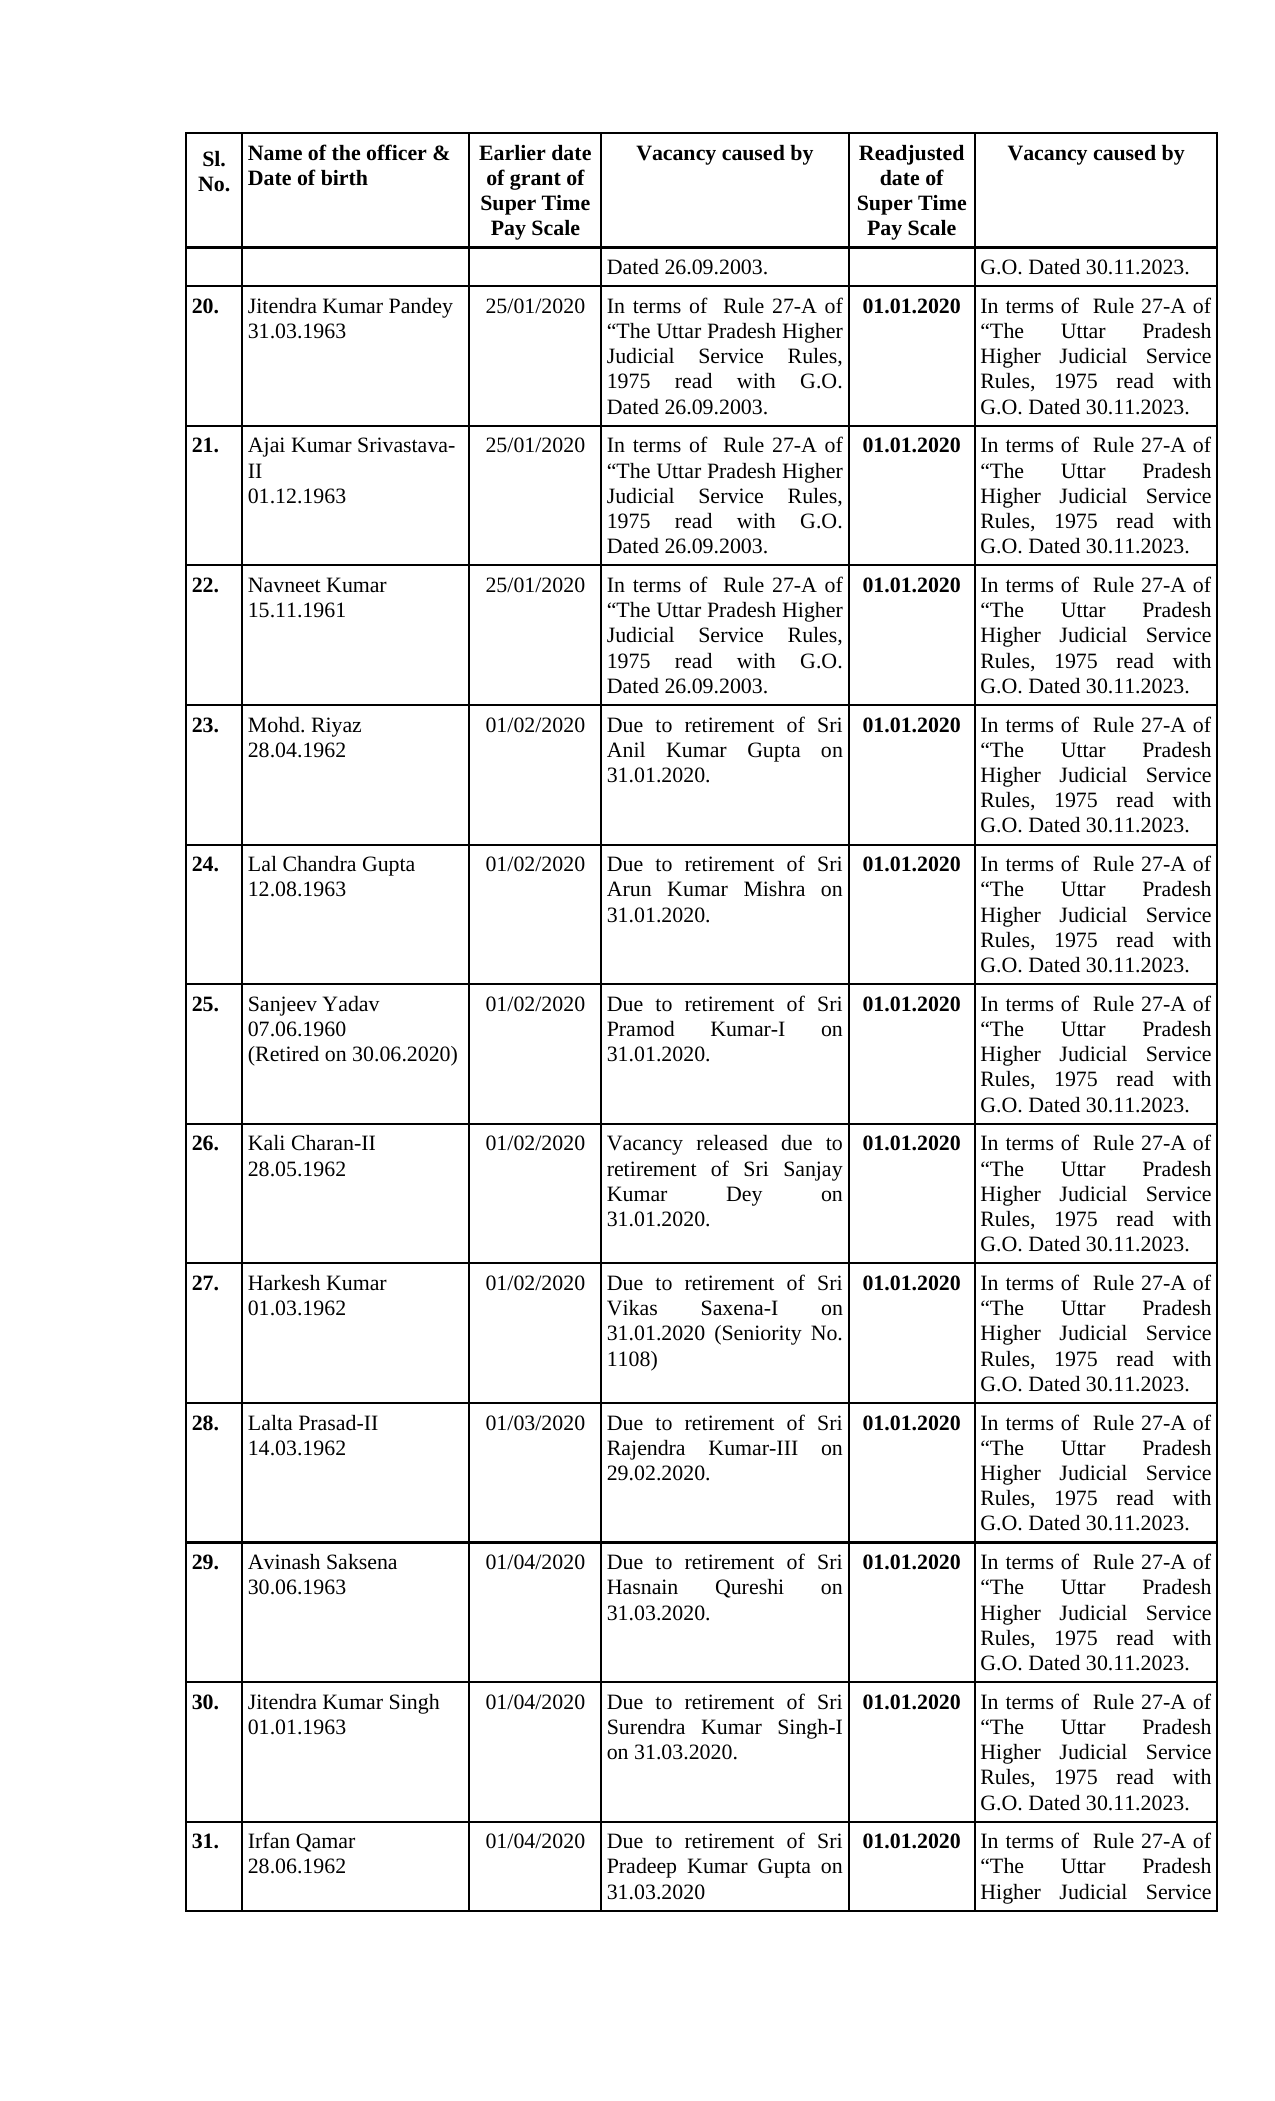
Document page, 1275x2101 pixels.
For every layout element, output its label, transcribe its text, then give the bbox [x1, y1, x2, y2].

table_cell 01/04/2020 [470, 1823, 600, 1910]
table_cell [243, 249, 468, 285]
table_cell 01.01.2020 [850, 1823, 974, 1910]
table_cell [187, 1404, 241, 1541]
table_cell Irfan Qamar 28.06.1962 [243, 1823, 468, 1910]
table_cell 01.01.2020 [850, 287, 974, 425]
table_cell 01.01.2020 [850, 1683, 974, 1821]
table_cell 01.01.2020 [850, 706, 974, 843]
table_cell Due to retirement of Sri Rajendra Kumar-III on 29.02.2020. [602, 1404, 848, 1541]
table_cell In terms of Rule 27-A of “The Uttar Pradesh Higher Judicial Service [976, 1823, 1216, 1910]
table_cell 01/04/2020 [470, 1683, 600, 1821]
table_cell Due to retirement of Sri Hasnain Qureshi on 31.03.2020. [602, 1544, 848, 1681]
table_cell Dated 26.09.2003. [602, 249, 848, 285]
table_cell In terms of Rule 27-A of “The Uttar Pradesh Higher Judicial Service Rules, 1975 read with G.O. Dated 26.09.2003. [602, 427, 848, 564]
table_cell 01/02/2020 [470, 985, 600, 1123]
table_cell Due to retirement of Sri Pradeep Kumar Gupta on 31.03.2020 [602, 1823, 848, 1910]
table_cell Due to retirement of Sri Pramod Kumar-I on 31.01.2020. [602, 985, 848, 1123]
table_cell 01.01.2020 [850, 566, 974, 704]
table_cell 01/04/2020 [470, 1544, 600, 1681]
table_cell [187, 985, 241, 1123]
table_cell [187, 249, 241, 285]
table_cell [187, 846, 241, 983]
table_cell In terms of Rule 27-A of “The Uttar Pradesh Higher Judicial Service Rules, 1975 read with G.O. Dated 30.11.2023. [976, 1683, 1216, 1821]
table_cell Vacancy released due to retirement of Sri Sanjay Kumar Dey on 31.01.2020. [602, 1125, 848, 1262]
table_cell In terms of Rule 27-A of “The Uttar Pradesh Higher Judicial Service Rules, 1975 read with G.O. Dated 30.11.2023. [976, 985, 1216, 1123]
table_cell 01.01.2020 [850, 427, 974, 564]
table_cell In terms of Rule 27-A of “The Uttar Pradesh Higher Judicial Service Rules, 1975 read with G.O. Dated 30.11.2023. [976, 1544, 1216, 1681]
table_header Readjusted date of Super Time Pay Scale [850, 134, 974, 246]
table_cell In terms of Rule 27-A of “The Uttar Pradesh Higher Judicial Service Rules, 1975 read with G.O. Dated 26.09.2003. [602, 566, 848, 704]
table_cell G.O. Dated 30.11.2023. [976, 249, 1216, 285]
table_cell 25/01/2020 [470, 566, 600, 704]
table_cell [187, 1683, 241, 1821]
table_cell 01/02/2020 [470, 706, 600, 843]
table_cell In terms of Rule 27-A of “The Uttar Pradesh Higher Judicial Service Rules, 1975 read with G.O. Dated 30.11.2023. [976, 1264, 1216, 1402]
table_cell [187, 427, 241, 564]
table_cell Lalta Prasad-II 14.03.1962 [243, 1404, 468, 1541]
table_cell 01/03/2020 [470, 1404, 600, 1541]
table_cell Kali Charan-II 28.05.1962 [243, 1125, 468, 1262]
table_cell 01.01.2020 [850, 1404, 974, 1541]
table_cell Sanjeev Yadav 07.06.1960 (Retired on 30.06.2020) [243, 985, 468, 1123]
table_header Vacancy caused by [976, 134, 1216, 246]
table_cell In terms of Rule 27-A of “The Uttar Pradesh Higher Judicial Service Rules, 1975 read with G.O. Dated 30.11.2023. [976, 706, 1216, 843]
table_cell In terms of Rule 27-A of “The Uttar Pradesh Higher Judicial Service Rules, 1975 read with G.O. Dated 30.11.2023. [976, 846, 1216, 983]
table_cell In terms of Rule 27-A of “The Uttar Pradesh Higher Judicial Service Rules, 1975 read with G.O. Dated 30.11.2023. [976, 427, 1216, 564]
table_cell [187, 566, 241, 704]
table_cell Mohd. Riyaz 28.04.1962 [243, 706, 468, 843]
table_cell 01/02/2020 [470, 1125, 600, 1262]
table_cell [850, 249, 974, 285]
table_cell [470, 249, 600, 285]
table_cell 01/02/2020 [470, 1264, 600, 1402]
table_cell 01.01.2020 [850, 985, 974, 1123]
table_cell [187, 1544, 241, 1681]
table_cell 01.01.2020 [850, 1544, 974, 1681]
table_cell 01.01.2020 [850, 846, 974, 983]
table_cell Due to retirement of Sri Surendra Kumar Singh-I on 31.03.2020. [602, 1683, 848, 1821]
table_cell [187, 287, 241, 425]
table_cell In terms of Rule 27-A of “The Uttar Pradesh Higher Judicial Service Rules, 1975 read with G.O. Dated 30.11.2023. [976, 1125, 1216, 1262]
table_header Name of the officer & Date of birth [243, 134, 468, 246]
table_cell 01/02/2020 [470, 846, 600, 983]
table_cell Due to retirement of Sri Arun Kumar Mishra on 31.01.2020. [602, 846, 848, 983]
table_cell Jitendra Kumar Singh 01.01.1963 [243, 1683, 468, 1821]
table_cell 25/01/2020 [470, 427, 600, 564]
table_cell Harkesh Kumar 01.03.1962 [243, 1264, 468, 1402]
table_cell Ajai Kumar Srivastava-II 01.12.1963 [243, 427, 468, 564]
table_cell [187, 1823, 241, 1910]
table_header Earlier date of grant of Super Time Pay Scale [470, 134, 600, 246]
table_cell Due to retirement of Sri Anil Kumar Gupta on 31.01.2020. [602, 706, 848, 843]
table_cell Lal Chandra Gupta 12.08.1963 [243, 846, 468, 983]
table_cell 01.01.2020 [850, 1264, 974, 1402]
table_cell In terms of Rule 27-A of “The Uttar Pradesh Higher Judicial Service Rules, 1975 read with G.O. Dated 30.11.2023. [976, 287, 1216, 425]
table_cell [187, 1264, 241, 1402]
table_cell [187, 706, 241, 843]
table_cell In terms of Rule 27-A of “The Uttar Pradesh Higher Judicial Service Rules, 1975 read with G.O. Dated 30.11.2023. [976, 566, 1216, 704]
table_cell 25/01/2020 [470, 287, 600, 425]
table_header Vacancy caused by [602, 134, 848, 246]
table_cell Jitendra Kumar Pandey 31.03.1963 [243, 287, 468, 425]
table_cell In terms of Rule 27-A of “The Uttar Pradesh Higher Judicial Service Rules, 1975 read with G.O. Dated 26.09.2003. [602, 287, 848, 425]
table_header Sl. No. [187, 134, 241, 246]
table_cell 01.01.2020 [850, 1125, 974, 1262]
table_cell Avinash Saksena 30.06.1963 [243, 1544, 468, 1681]
table_cell In terms of Rule 27-A of “The Uttar Pradesh Higher Judicial Service Rules, 1975 read with G.O. Dated 30.11.2023. [976, 1404, 1216, 1541]
table_cell Due to retirement of Sri Vikas Saxena-I on 31.01.2020 (Seniority No. 1108) [602, 1264, 848, 1402]
table_cell Navneet Kumar 15.11.1961 [243, 566, 468, 704]
table_cell [187, 1125, 241, 1262]
